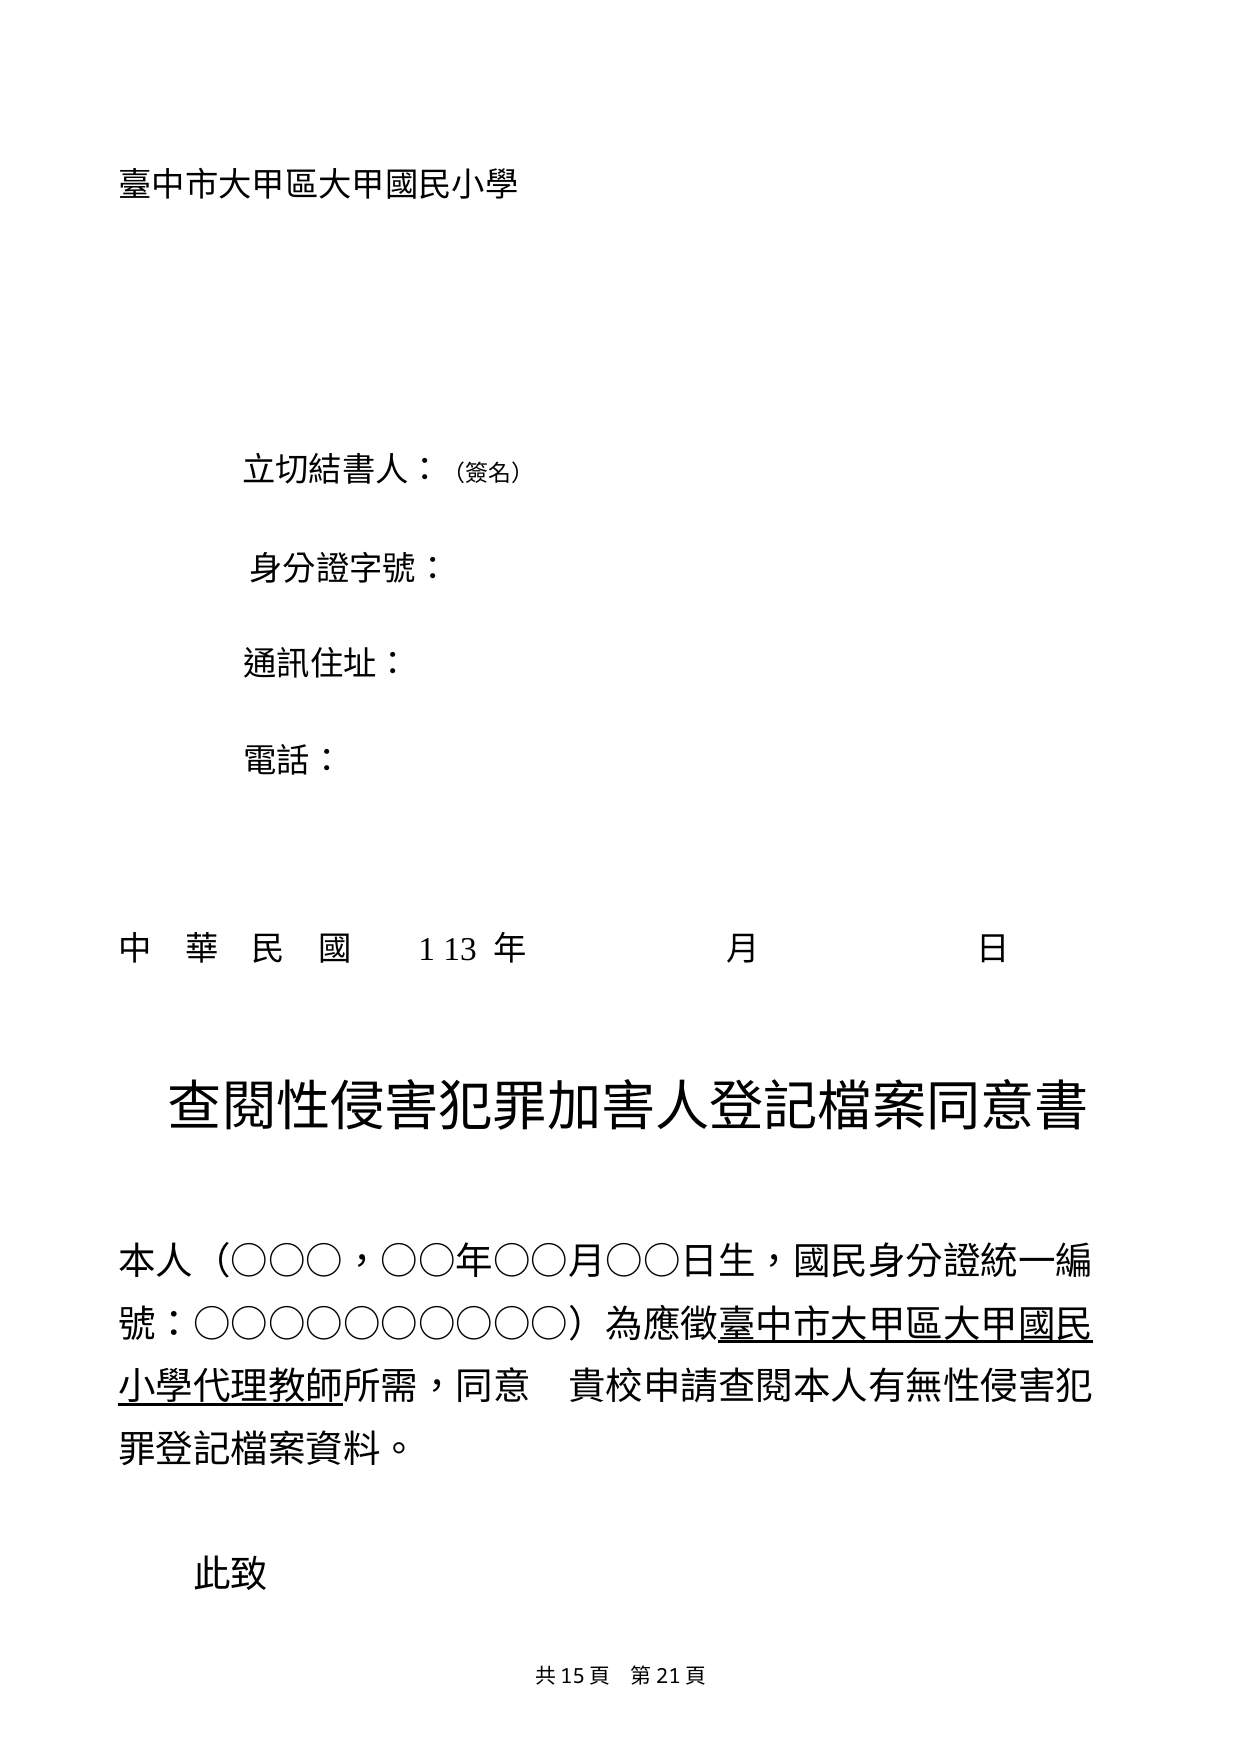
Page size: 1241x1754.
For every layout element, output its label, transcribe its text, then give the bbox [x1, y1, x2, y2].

text 此致 [118, 1529, 1122, 1592]
text 電話： [118, 717, 1122, 779]
text 臺中市大甲區大甲國民小學 [118, 141, 1122, 203]
text 立切結書人：（簽名） [118, 425, 1122, 488]
text 身分證字號： [118, 522, 1122, 585]
text 查閱性侵害犯罪加害人登記檔案同意書 [118, 1029, 1138, 1154]
text 中 華 民 國 1 13 年 月 日 [118, 904, 1122, 967]
text 通訊住址： [118, 619, 1122, 682]
text 本人（○○○，○○年○○月○○日生，國民身分證統一編號：○○○○○○○○○○）為應徵臺中市大甲區大甲國民小學代理教師所需，同意 貴校申請查閱本人有無性侵害犯罪登記檔案資料。 [118, 1217, 1122, 1467]
